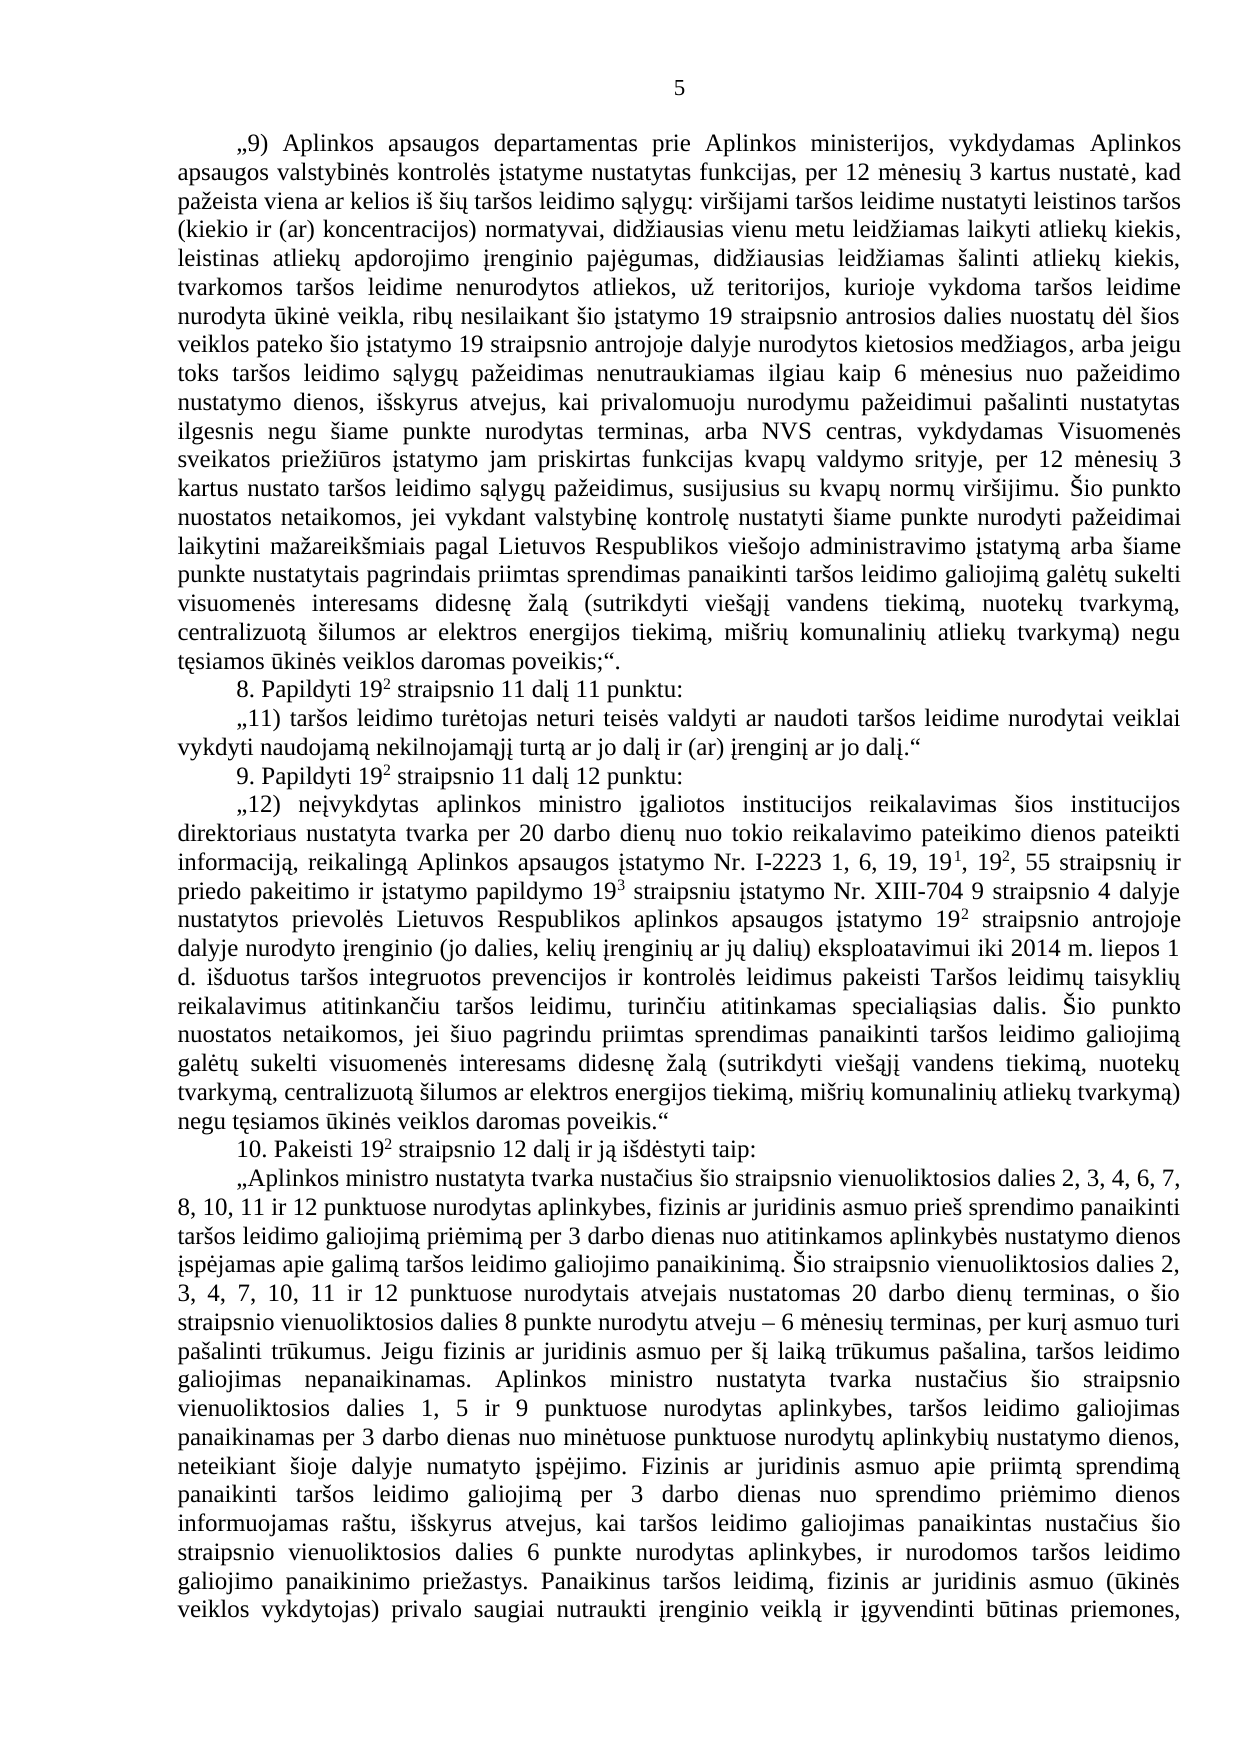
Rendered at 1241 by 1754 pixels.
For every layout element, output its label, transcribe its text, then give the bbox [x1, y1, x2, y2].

text „9) Aplinkos apsaugos departamentas prie Aplinkos ministerijos, vykdydamas Aplinkos apsaugos valstybinės kontrolės įstatyme nustatytas funkcijas, per 12 mėnesių 3 kartus nustatė, kad pažeista viena ar kelios iš šių taršos leidimo sąlygų: viršijami taršos leidime nustatyti leistinos taršos (kiekio ir (ar) koncentracijos) normatyvai, didžiausias vienu metu leidžiamas laikyti atliekų kiekis, leistinas atliekų apdorojimo įrenginio pajėgumas, didžiausias leidžiamas šalinti atliekų kiekis, tvarkomos taršos leidime nenurodytos atliekos, už teritorijos, kurioje vykdoma taršos leidime nurodyta ūkinė veikla, ribų nesilaikant šio įstatymo 19 straipsnio antrosios dalies nuostatų dėl šios veiklos pateko šio įstatymo 19 straipsnio antrojoje dalyje nurodytos kietosios medžiagos, arba jeigu toks taršos leidimo sąlygų pažeidimas nenutraukiamas ilgiau kaip 6 mėnesius nuo pažeidimo nustatymo dienos, išskyrus atvejus, kai privalomuoju nurodymu pažeidimui pašalinti nustatytas ilgesnis negu šiame punkte nurodytas terminas, arba NVS centras, vykdydamas Visuomenės sveikatos priežiūros įstatymo jam priskirtas funkcijas kvapų valdymo srityje, per 12 mėnesių 3 kartus nustato taršos leidimo sąlygų pažeidimus, susijusius su kvapų normų viršijimu. Šio punkto nuostatos netaikomos, jei vykdant valstybinę kontrolę nustatyti šiame punkte nurodyti pažeidimai laikytini mažareikšmiais pagal Lietuvos Respublikos viešojo administravimo įstatymą arba šiame punkte nustatytais pagrindais priimtas sprendimas panaikinti taršos leidimo galiojimą galėtų sukelti visuomenės interesams didesnę žalą (sutrikdyti viešąjį vandens tiekimą, nuotekų tvarkymą, centralizuotą šilumos ar elektros energijos tiekimą, mišrių komunalinių atliekų tvarkymą) negu tęsiamos ūkinės veiklos daromas poveikis;“. [177, 128, 1181, 674]
text 10. Pakeisti 192 straipsnio 12 dalį ir ją išdėstyti taip: [177, 1134, 1181, 1163]
text „Aplinkos ministro nustatyta tvarka nustačius šio straipsnio vienuoliktosios dalies 2, 3, 4, 6, 7, 8, 10, 11 ir 12 punktuose nurodytas aplinkybes, fizinis ar juridinis asmuo prieš sprendimo panaikinti taršos leidimo galiojimą priėmimą per 3 darbo dienas nuo atitinkamos aplinkybės nustatymo dienos įspėjamas apie galimą taršos leidimo galiojimo panaikinimą. Šio straipsnio vienuoliktosios dalies 2, 3, 4, 7, 10, 11 ir 12 punktuose nurodytais atvejais nustatomas 20 darbo dienų terminas, o šio straipsnio vienuoliktosios dalies 8 punkte nurodytu atveju – 6 mėnesių terminas, per kurį asmuo turi pašalinti trūkumus. Jeigu fizinis ar juridinis asmuo per šį laiką trūkumus pašalina, taršos leidimo galiojimas nepanaikinamas. Aplinkos ministro nustatyta tvarka nustačius šio straipsnio vienuoliktosios dalies 1, 5 ir 9 punktuose nurodytas aplinkybes, taršos leidimo galiojimas panaikinamas per 3 darbo dienas nuo minėtuose punktuose nurodytų aplinkybių nustatymo dienos, neteikiant šioje dalyje numatyto įspėjimo. Fizinis ar juridinis asmuo apie priimtą sprendimą panaikinti taršos leidimo galiojimą per 3 darbo dienas nuo sprendimo priėmimo dienos informuojamas raštu, išskyrus atvejus, kai taršos leidimo galiojimas panaikintas nustačius šio straipsnio vienuoliktosios dalies 6 punkte nurodytas aplinkybes, ir nurodomos taršos leidimo galiojimo panaikinimo priežastys. Panaikinus taršos leidimą, fizinis ar juridinis asmuo (ūkinės veiklos vykdytojas) privalo saugiai nutraukti įrenginio veiklą ir įgyvendinti būtinas priemones, [177, 1163, 1181, 1623]
text „11) taršos leidimo turėtojas neturi teisės valdyti ar naudoti taršos leidime nurodytai veiklai vykdyti naudojamą nekilnojamąjį turtą ar jo dalį ir (ar) įrenginį ar jo dalį.“ [177, 703, 1181, 761]
text „12) neįvykdytas aplinkos ministro įgaliotos institucijos reikalavimas šios institucijos direktoriaus nustatyta tvarka per 20 darbo dienų nuo tokio reikalavimo pateikimo dienos pateikti informaciją, reikalingą Aplinkos apsaugos įstatymo Nr. I-2223 1, 6, 19, 191, 192, 55 straipsnių ir priedo pakeitimo ir įstatymo papildymo 193 straipsniu įstatymo Nr. XIII-704 9 straipsnio 4 dalyje nustatytos prievolės Lietuvos Respublikos aplinkos apsaugos įstatymo 192 straipsnio antrojoje dalyje nurodyto įrenginio (jo dalies, kelių įrenginių ar jų dalių) eksploatavimui iki 2014 m. liepos 1 d. išduotus taršos integruotos prevencijos ir kontrolės leidimus pakeisti Taršos leidimų taisyklių reikalavimus atitinkančiu taršos leidimu, turinčiu atitinkamas specialiąsias dalis. Šio punkto nuostatos netaikomos, jei šiuo pagrindu priimtas sprendimas panaikinti taršos leidimo galiojimą galėtų sukelti visuomenės interesams didesnę žalą (sutrikdyti viešąjį vandens tiekimą, nuotekų tvarkymą, centralizuotą šilumos ar elektros energijos tiekimą, mišrių komunalinių atliekų tvarkymą) negu tęsiamos ūkinės veiklos daromas poveikis.“ [177, 789, 1181, 1134]
text 8. Papildyti 192 straipsnio 11 dalį 11 punktu: [177, 674, 1181, 703]
text 9. Papildyti 192 straipsnio 11 dalį 12 punktu: [177, 761, 1181, 789]
